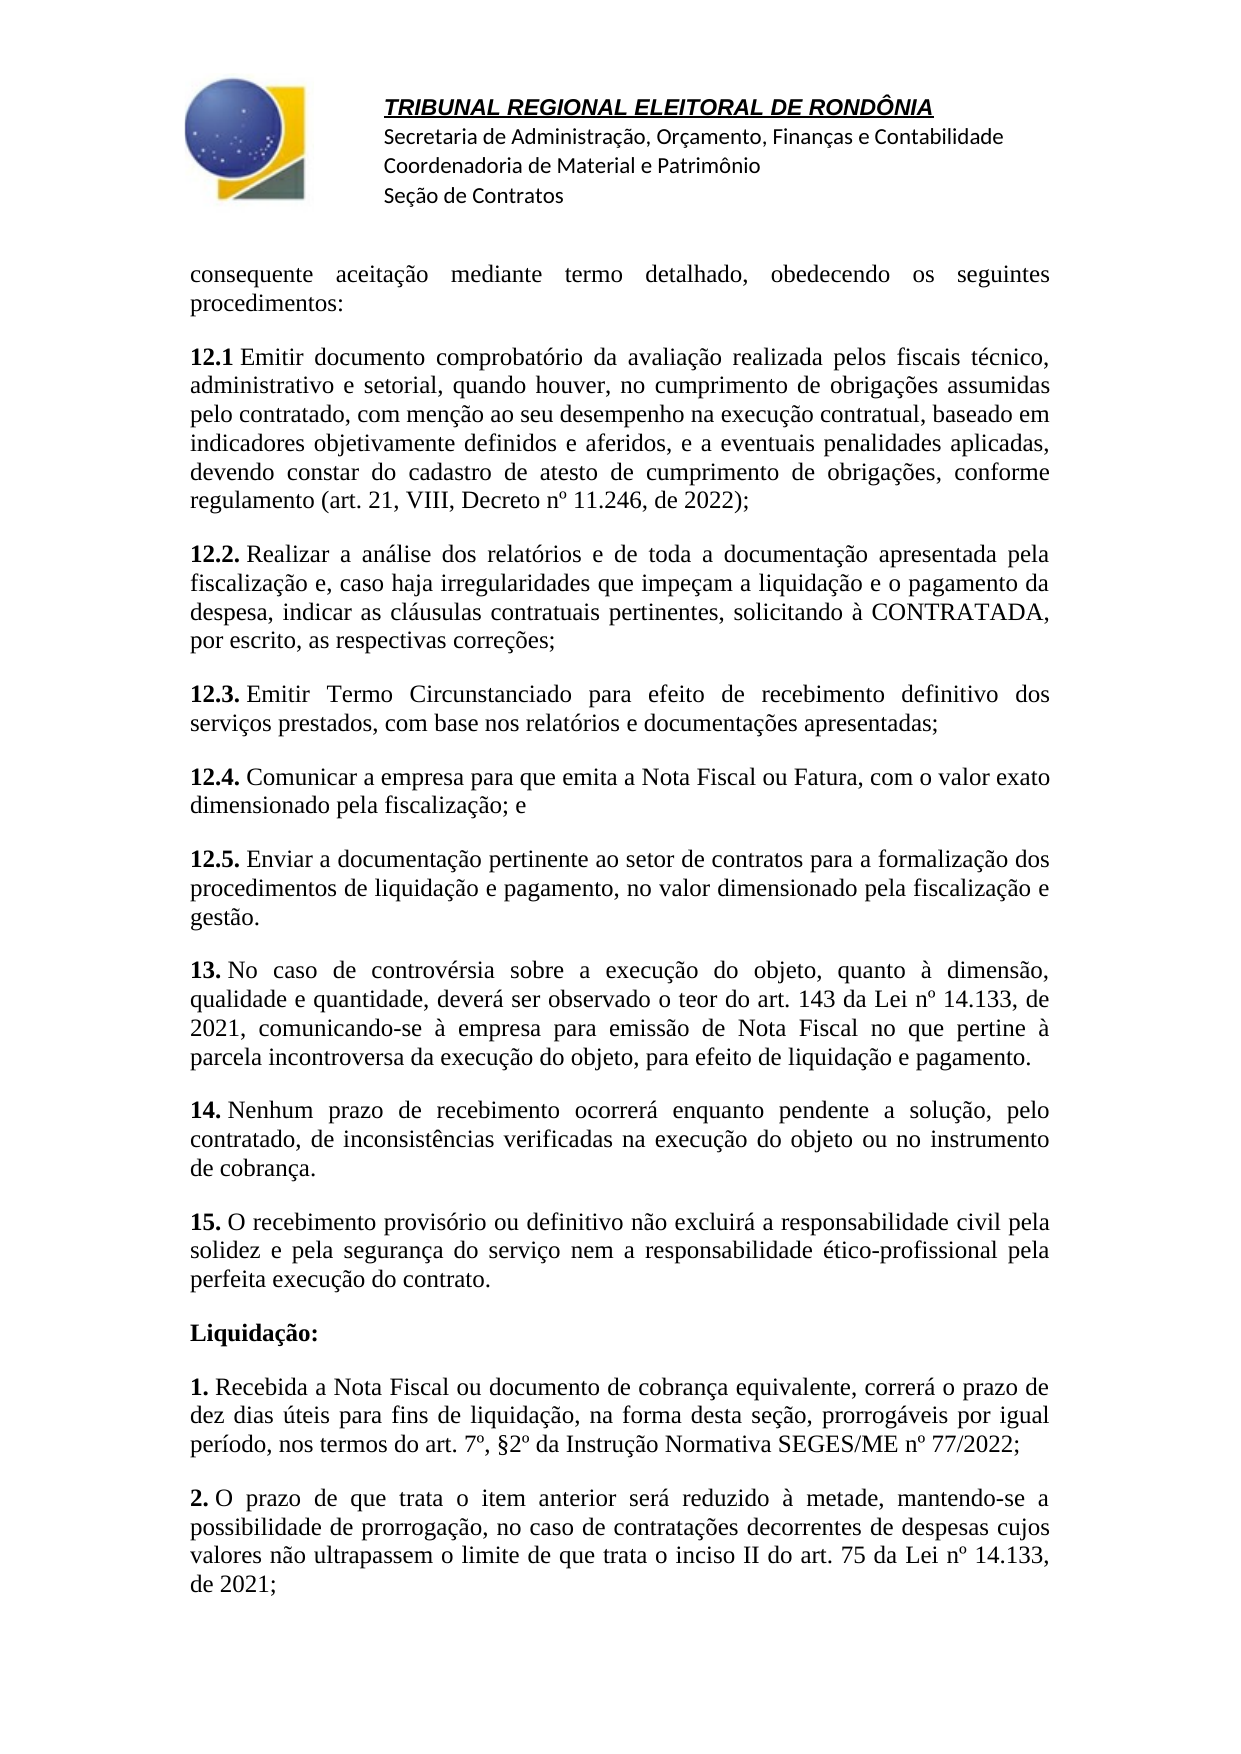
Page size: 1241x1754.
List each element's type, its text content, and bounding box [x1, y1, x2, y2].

text 12.4. Comunicar a empresa para que emita a Nota Fiscal ou Fatura, com o valor exato dimensionado pela fiscalização; e [190, 762, 1051, 819]
text Liquidação: [190, 1318, 1051, 1347]
text 2. O prazo de que trata o item anterior será reduzido à metade, mantendo-se a possibilidade de prorrogação, no caso de contratações decorrentes de despesas cujos valores não ultrapassem o limite de que trata o inciso II do art. 75 da Lei nº 14.133, de 2021; [190, 1483, 1051, 1598]
text 15. O recebimento provisório ou definitivo não excluirá a responsabilidade civil pela solidez e pela segurança do serviço nem a responsabilidade ético-profissional pela perfeita execução do contrato. [190, 1207, 1051, 1293]
text 13. No caso de controvérsia sobre a execução do objeto, quanto à dimensão, qualidade e quantidade, deverá ser observado o teor do art. 143 da Lei nº 14.133, de 2021, comunicando-se à empresa para emissão de Nota Fiscal no que pertine à parcela incontroversa da execução do objeto, para efeito de liquidação e pagamento. [190, 956, 1051, 1071]
text 12.5. Enviar a documentação pertinente ao setor de contratos para a formalização dos procedimentos de liquidação e pagamento, no valor dimensionado pela fiscalização e gestão. [190, 844, 1051, 931]
text 12.3. Emitir Termo Circunstanciado para efeito de recebimento definitivo dos serviços prestados, com base nos relatórios e documentações apresentadas; [190, 679, 1051, 737]
text consequente aceitação mediante termo detalhado, obedecendo os seguintes procedimentos: [190, 259, 1051, 317]
text 12.2. Realizar a análise dos relatórios e de toda a documentação apresentada pela fiscalização e, caso haja irregularidades que impeçam a liquidação e o pagamento da despesa, indicar as cláusulas contratuais pertinentes, solicitando à CONTRATADA, por escrito, as respectivas correções; [190, 539, 1051, 654]
text 14. Nenhum prazo de recebimento ocorrerá enquanto pendente a solução, pelo contratado, de inconsistências verificadas na execução do objeto ou no instrumento de cobrança. [190, 1096, 1051, 1182]
text 1. Recebida a Nota Fiscal ou documento de cobrança equivalente, correrá o prazo de dez dias úteis para fins de liquidação, na forma desta seção, prorrogáveis por igual período, nos termos do art. 7º, §2º da Instrução Normativa SEGES/ME nº 77/2022; [190, 1372, 1051, 1458]
text 12.1 Emitir documento comprobatório da avaliação realizada pelos fiscais técnico, administrativo e setorial, quando houver, no cumprimento de obrigações assumidas pelo contratado, com menção ao seu desempenho na execução contratual, baseado em indicadores objetivamente definidos e aferidos, e a eventuais penalidades aplicadas, devendo constar do cadastro de atesto de cumprimento de obrigações, conforme regulamento (art. 21, VIII, Decreto nº 11.246, de 2022); [190, 342, 1051, 514]
